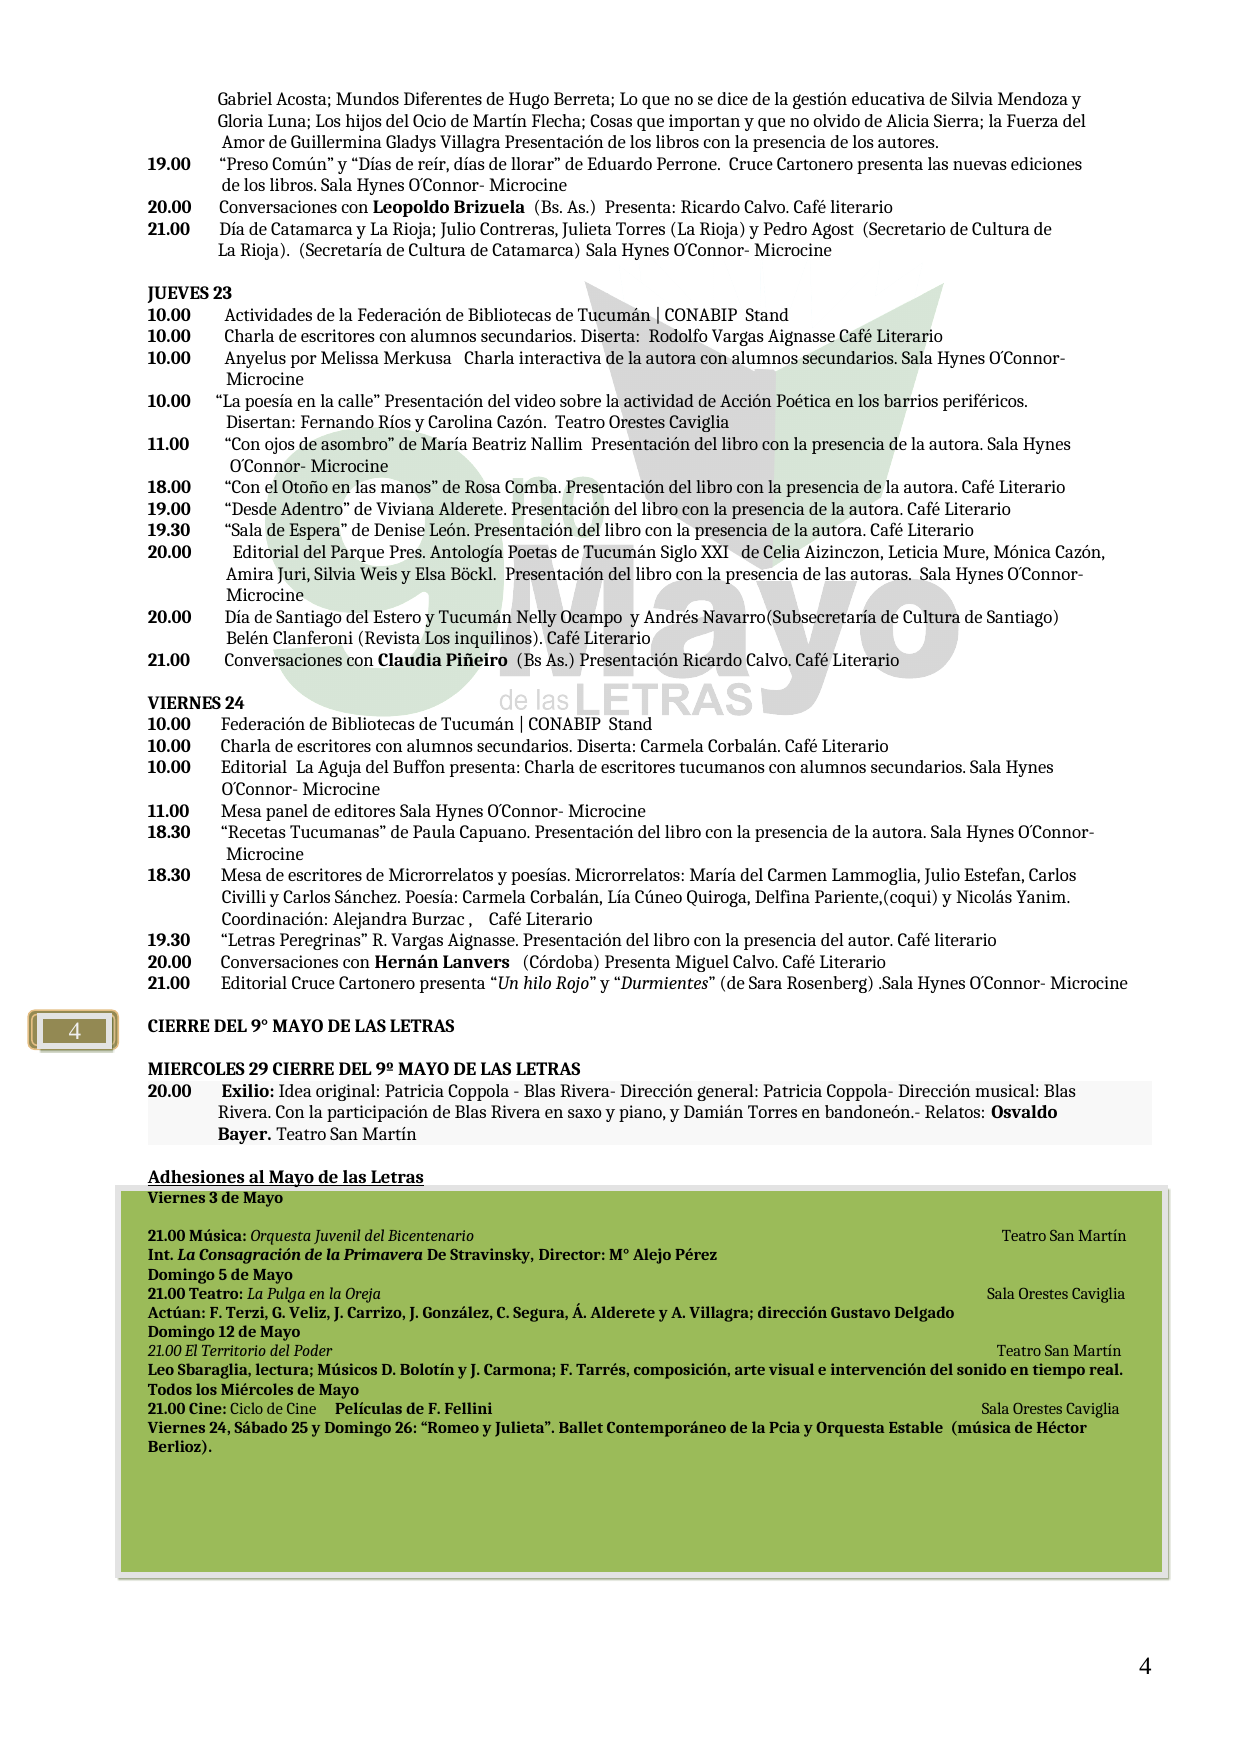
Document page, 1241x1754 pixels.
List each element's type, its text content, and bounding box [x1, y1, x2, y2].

text 10.00 Charla de escritores con alumnos secundarios. Diserta: Carmela Corbalán. Café Literario [148, 736, 1152, 757]
text Gabriel Acosta; Mundos Diferentes de Hugo Berreta; Lo que no se dice de la gestión educativa de Silvia Mendoza y [148, 89, 1152, 110]
text 20.00 Editorial del Parque Pres. Antología Poetas de Tucumán Siglo XXI de Celia Aizinczon, Leticia Mure, Mónica Cazón, [960, 541, 1152, 563]
text 20.00 Exilio: Idea original: Patricia Coppola - Blas Rivera- Dirección general: Patricia Coppola- Dirección musical: Blas [148, 1081, 1152, 1102]
text Microcine [960, 369, 1152, 391]
text 11.00 Mesa panel de editores Sala Hynes O´Connor- Microcine [148, 800, 1152, 822]
text La Rioja). (Secretaría de Cultura de Catamarca) Sala Hynes O´Connor- Microcine [148, 239, 254, 261]
text 21.00 Conversaciones con Claudia Piñeiro (Bs As.) Presentación Ricardo Calvo. Café Literario [960, 649, 1152, 671]
text 20.00 Día de Santiago del Estero y Tucumán Nelly Ocampo y Andrés Navarro(Subsecretaría de Cultura de Santiago) [960, 606, 1152, 628]
text Amira Juri, Silvia Weis y Elsa Böckl. Presentación del libro con la presencia de las autoras. Sala Hynes O´Connor- [960, 563, 1152, 584]
text Disertan: Fernando Ríos y Carolina Cazón. Teatro Orestes Caviglia [960, 412, 1152, 434]
text [960, 692, 1152, 714]
text 19.00 “Desde Adentro” de Viviana Alderete. Presentación del libro con la presencia de la autora. Café Literario [148, 498, 254, 520]
text Rivera. Con la participación de Blas Rivera en saxo y piano, y Damián Torres en bandoneón.- Relatos: Osvaldo [148, 1102, 1152, 1124]
text Belén Clanferoni (Revista Los inquilinos). Café Literario [960, 628, 1152, 649]
text viernes 24 [148, 692, 254, 714]
text Microcine [148, 843, 1152, 865]
text 21.00 Editorial Cruce Cartonero presenta “Un hilo Rojo” y “Durmientes” (de Sara Rosenberg) .Sala Hynes O´Connor- Microcine [148, 973, 1152, 994]
text Microcine [148, 369, 254, 391]
text jueves 23 [148, 283, 254, 304]
text 20.00 Conversaciones con Hernán Lanvers (Córdoba) Presenta Miguel Calvo. Café Literario [148, 951, 1152, 973]
text Civilli y Carlos Sánchez. Poesía: Carmela Corbalán, Lía Cúneo Quiroga, Delfina Pariente,(coqui) y Nicolás Yanim. [148, 886, 1152, 908]
text 11.00 “Con ojos de asombro” de María Beatriz Nallim Presentación del libro con la presencia de la autora. Sala Hynes [960, 434, 1152, 455]
text [960, 283, 1152, 304]
text 19.30 “Sala de Espera” de Denise León. Presentación del libro con la presencia de la autora. Café Literario [148, 520, 254, 541]
text 18.00 “Con el Otoño en las manos” de Rosa Comba. Presentación del libro con la presencia de la autora. Café Literario [960, 477, 1152, 498]
text 10.00 Anyelus por Melissa Merkusa Charla interactiva de la autora con alumnos secundarios. Sala Hynes O´Connor- [148, 347, 254, 369]
text 10.00 “La poesía en la calle” Presentación del video sobre la actividad de Acción Poética en los barrios periféricos. [960, 391, 1152, 412]
text 19.30 “Letras Peregrinas” R. Vargas Aignasse. Presentación del libro con la presencia del autor. Café literario [148, 929, 1152, 951]
text Amor de Guillermina Gladys Villagra Presentación de los libros con la presencia de los autores. [148, 132, 1152, 153]
text 19.30 “Sala de Espera” de Denise León. Presentación del libro con la presencia de la autora. Café Literario [960, 520, 1152, 541]
text Belén Clanferoni (Revista Los inquilinos). Café Literario [148, 628, 254, 649]
text 20.00 Día de Santiago del Estero y Tucumán Nelly Ocampo y Andrés Navarro(Subsecretaría de Cultura de Santiago) [148, 606, 254, 628]
text Microcine [148, 584, 254, 606]
text O´Connor- Microcine [148, 455, 254, 477]
text Adhesiones al Mayo de las Letras [148, 1167, 1152, 1185]
text La Rioja). (Secretaría de Cultura de Catamarca) Sala Hynes O´Connor- Microcine [960, 239, 1152, 261]
text 21.00 Día de Catamarca y La Rioja; Julio Contreras, Julieta Torres (La Rioja) y Pedro Agost (Secretario de Cultura de [148, 218, 1152, 400]
text Microcine [960, 584, 1152, 606]
text de los libros. Sala Hynes O´Connor- Microcine [148, 175, 1152, 196]
text 10.00 Actividades de la Federación de Bibliotecas de Tucumán | CONABIP Stand [960, 304, 1152, 326]
text 21.00 Conversaciones con Claudia Piñeiro (Bs As.) Presentación Ricardo Calvo. Café Literario [148, 649, 254, 671]
text 10.00 Federación de Bibliotecas de Tucumán | CONABIP Stand [148, 714, 1152, 736]
text CIERRE DEL 9° MAYO DE LAS LETRAS [148, 1016, 1152, 1037]
text 18.30 Mesa de escritores de Microrrelatos y poesías. Microrrelatos: María del Carmen Lammoglia, Julio Estefan, Carlos [148, 865, 1152, 886]
text 10.00 Actividades de la Federación de Bibliotecas de Tucumán | CONABIP Stand [148, 304, 254, 326]
text miercoles 29 Cierre del 9º mayo de las Letras [148, 1059, 1152, 1081]
text O´Connor- Microcine [148, 779, 1152, 800]
text 18.30 “Recetas Tucumanas” de Paula Capuano. Presentación del libro con la presencia de la autora. Sala Hynes O´Connor- [148, 822, 1152, 843]
text Bayer. Teatro San Martín [148, 1124, 1152, 1145]
text Gloria Luna; Los hijos del Ocio de Martín Flecha; Cosas que importan y que no olvido de Alicia Sierra; la Fuerza del [148, 110, 1152, 132]
text 10.00 Anyelus por Melissa Merkusa Charla interactiva de la autora con alumnos secundarios. Sala Hynes O´Connor- [960, 347, 1152, 369]
text 20.00 Conversaciones con Leopoldo Brizuela (Bs. As.) Presenta: Ricardo Calvo. Café literario [148, 196, 1152, 218]
text 19.00 “Preso Común” y “Días de reír, días de llorar” de Eduardo Perrone. Cruce Cartonero presenta las nuevas ediciones [148, 153, 1152, 175]
text 10.00 Editorial La Aguja del Buffon presenta: Charla de escritores tucumanos con alumnos secundarios. Sala Hynes [148, 757, 1152, 779]
text 10.00 Charla de escritores con alumnos secundarios. Diserta: Rodolfo Vargas Aignasse Café Literario [148, 326, 254, 347]
text O´Connor- Microcine [960, 455, 1152, 477]
text Coordinación: Alejandra Burzac , Café Literario [148, 908, 1152, 929]
text Disertan: Fernando Ríos y Carolina Cazón. Teatro Orestes Caviglia [148, 412, 254, 434]
text 10.00 Charla de escritores con alumnos secundarios. Diserta: Rodolfo Vargas Aignasse Café Literario [960, 326, 1152, 347]
text 19.00 “Desde Adentro” de Viviana Alderete. Presentación del libro con la presencia de la autora. Café Literario [960, 498, 1152, 520]
